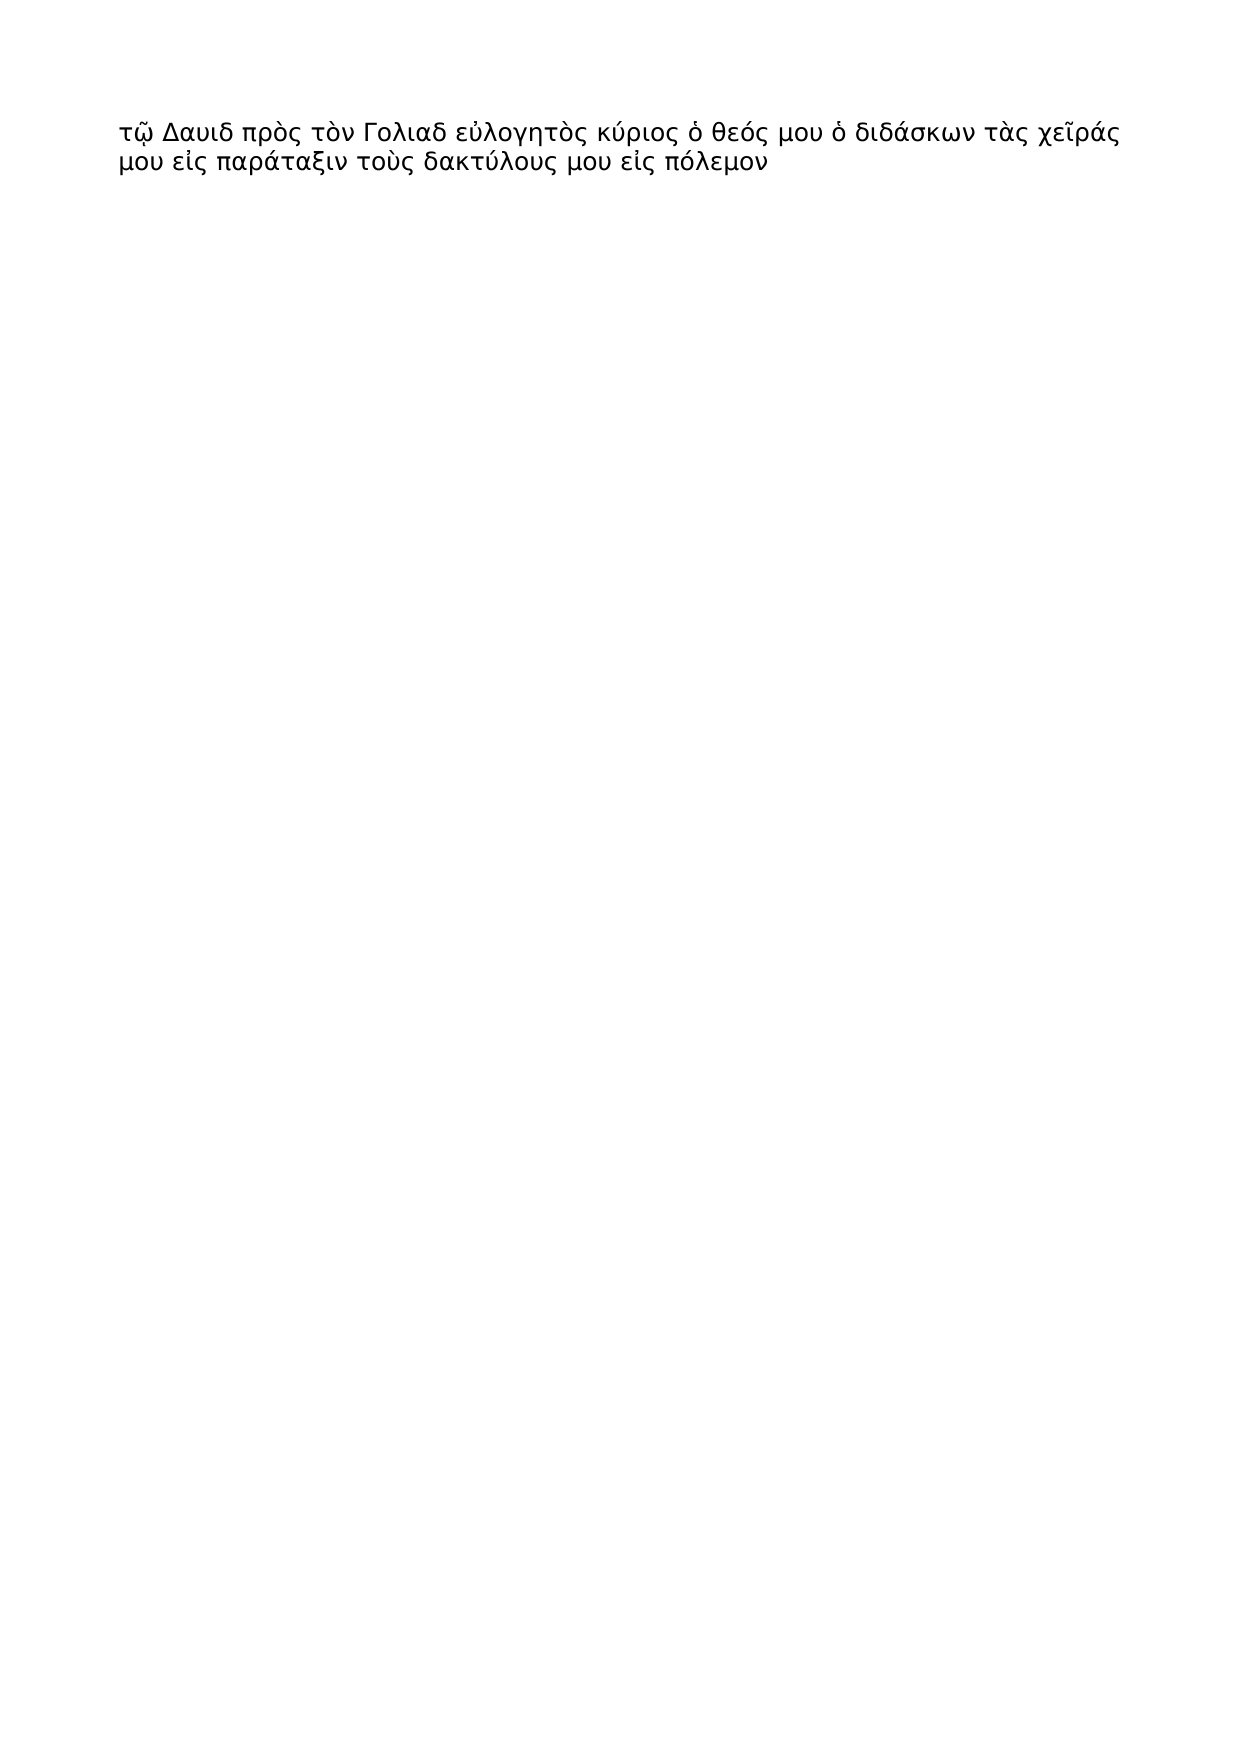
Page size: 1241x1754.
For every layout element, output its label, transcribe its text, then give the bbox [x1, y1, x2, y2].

text τῷ Δαυιδ πρὸς τὸν Γολιαδ εὐλογητὸς κύριος ὁ θεός μου ὁ διδάσκων τὰς χεῖράς μου εἰς παράταξιν τοὺς δακτύλους μου εἰς πόλεμον [118, 118, 1122, 176]
